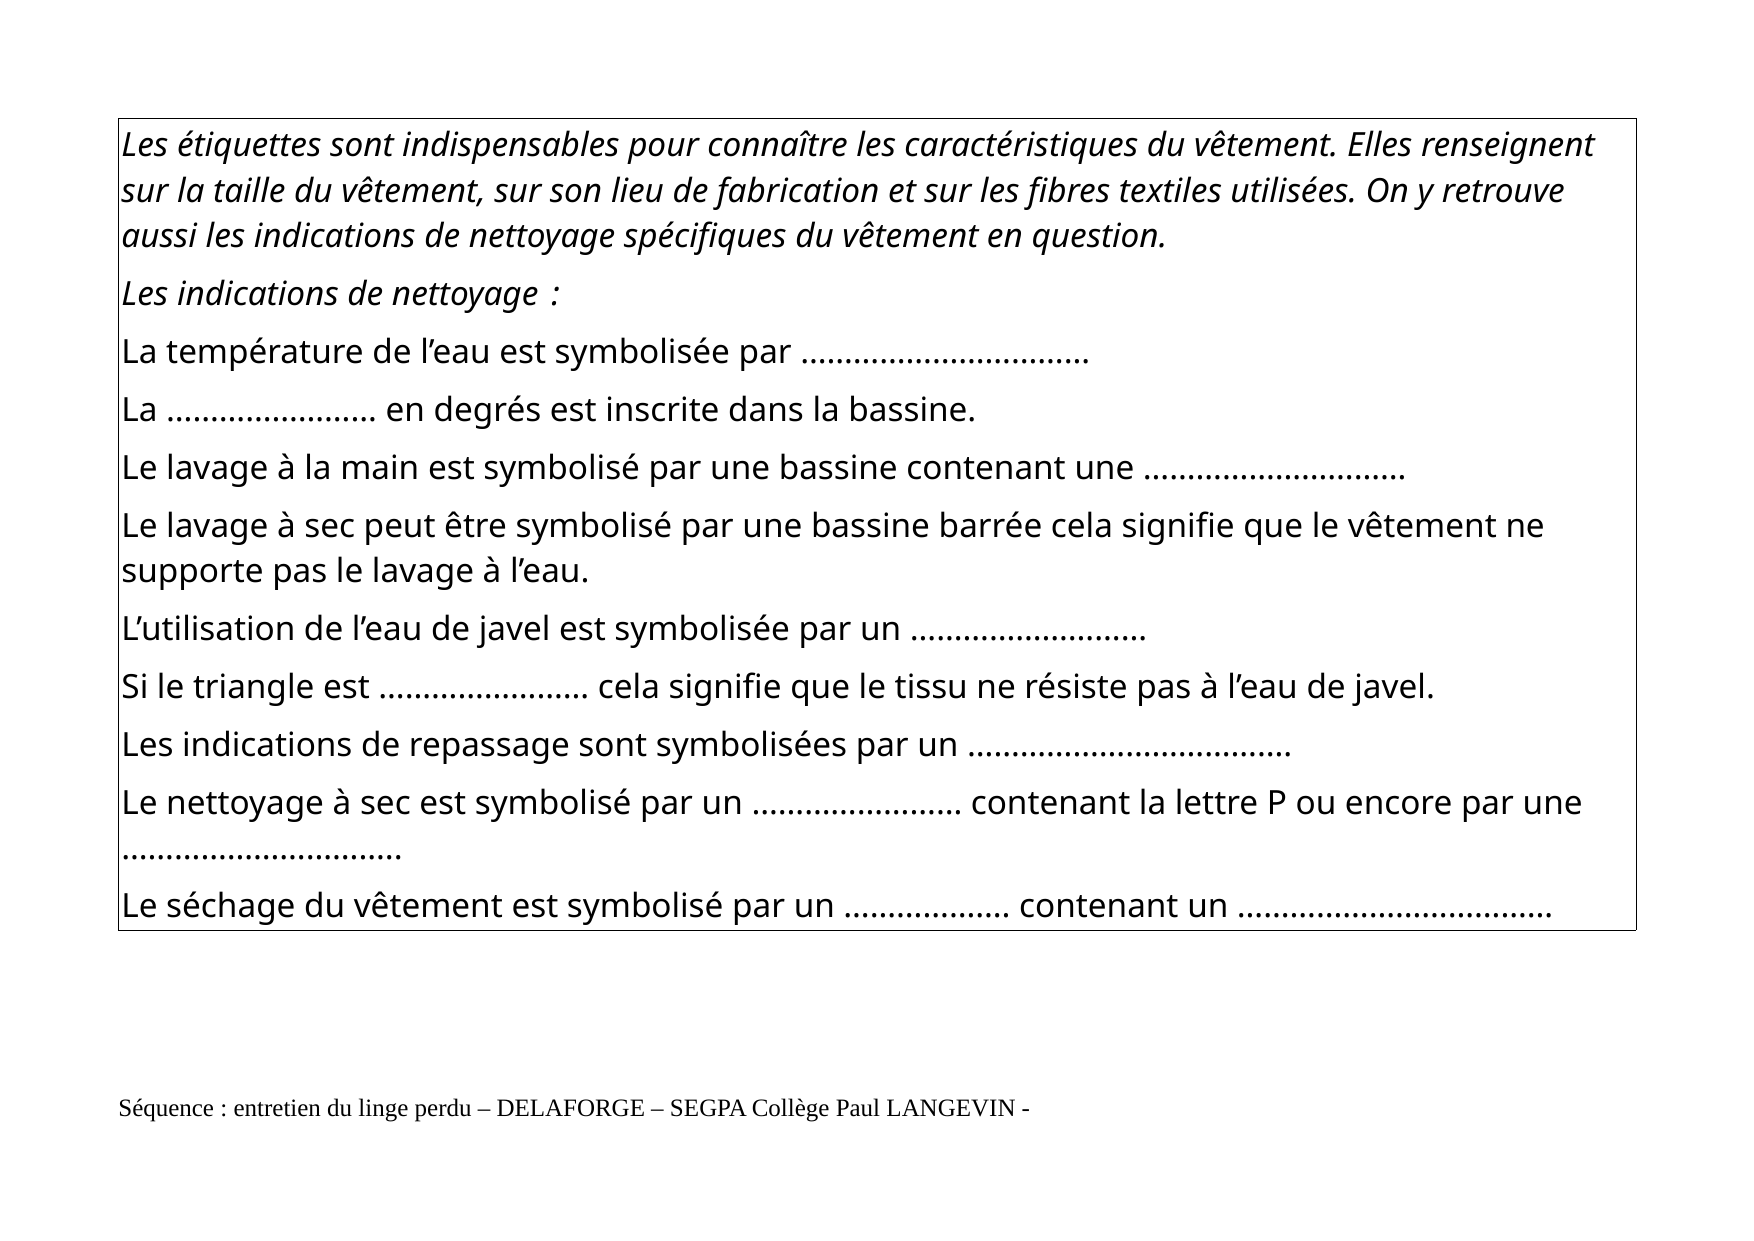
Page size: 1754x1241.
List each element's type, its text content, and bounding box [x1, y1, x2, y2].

text Les indications de nettoyage : [119, 267, 1636, 315]
text Les étiquettes sont indispensables pour connaître les caractéristiques du vêtement. Elles renseignent sur la taille du vêtement, sur son lieu de fabrication et sur les fibres textiles utilisées. On y retrouve aussi les indications de nettoyage spécifiques du vêtement en question. [119, 119, 1636, 257]
text Le nettoyage à sec est symbolisé par un …………………… contenant la lettre P ou encore par une ………………………….. [119, 776, 1636, 869]
text La température de l’eau est symbolisée par …………………………… [119, 325, 1636, 373]
text Les indications de repassage sont symbolisées par un ………………………………. [119, 718, 1636, 766]
text Le lavage à sec peut être symbolisé par une bassine barrée cela signifie que le vêtement ne supporte pas le lavage à l’eau. [119, 498, 1636, 592]
text Le séchage du vêtement est symbolisé par un ………………. contenant un ……………………………… [119, 879, 1636, 930]
text Le lavage à la main est symbolisé par une bassine contenant une ………………………… [119, 441, 1636, 489]
text Si le triangle est …………………… cela signifie que le tissu ne résiste pas à l’eau de javel. [119, 660, 1636, 708]
text L’utilisation de l’eau de javel est symbolisée par un ……………………… [119, 602, 1636, 650]
text La …………………… en degrés est inscrite dans la bassine. [119, 383, 1636, 431]
